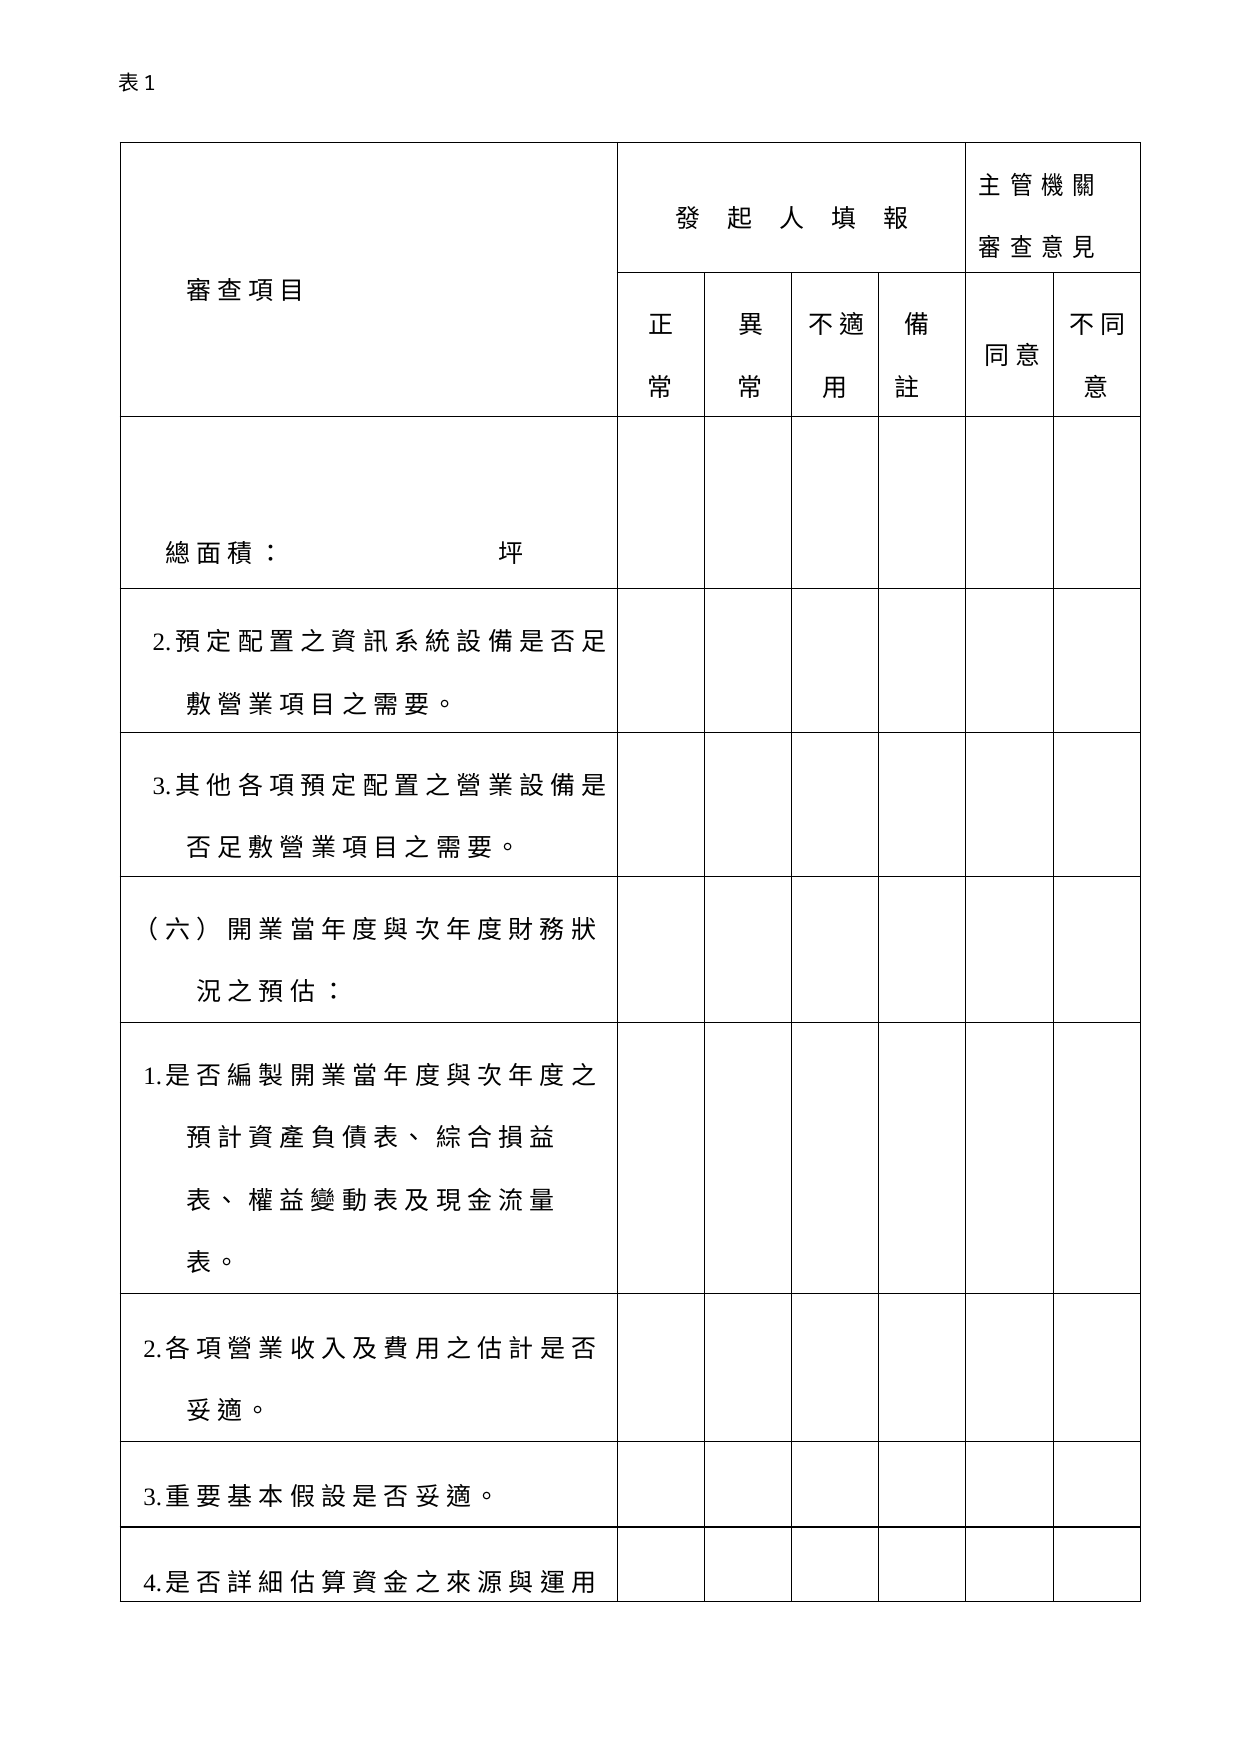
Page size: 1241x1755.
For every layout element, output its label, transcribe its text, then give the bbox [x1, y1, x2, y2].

table_cell [1054, 589, 1140, 732]
table_cell [879, 1023, 965, 1293]
table_cell [792, 1023, 878, 1293]
table_cell [879, 589, 965, 732]
table_cell [705, 733, 791, 876]
table_cell [705, 877, 791, 1022]
table_cell [1054, 877, 1140, 1022]
table_cell 2.各項營業收入及費用之估計是否妥適。 [121, 1294, 617, 1441]
table_cell [792, 733, 878, 876]
table_cell [618, 1442, 704, 1526]
table_cell [1054, 1528, 1140, 1601]
table_cell [618, 1294, 704, 1441]
table_cell [705, 1442, 791, 1526]
table_cell [966, 1023, 1053, 1293]
table_cell [618, 1528, 704, 1601]
table_header 主管機關 審查意見 [966, 143, 1140, 272]
table_cell [1054, 417, 1140, 588]
table_cell [966, 1528, 1053, 1601]
table_cell [879, 877, 965, 1022]
table_cell 不同意 [1054, 273, 1140, 416]
table_cell [792, 1294, 878, 1441]
table_cell [966, 877, 1053, 1022]
table_cell [966, 1442, 1053, 1526]
table_cell [618, 733, 704, 876]
table_cell 正 常 [618, 273, 704, 416]
table_cell [1054, 1023, 1140, 1293]
table_cell [879, 733, 965, 876]
table_cell [1054, 1442, 1140, 1526]
table_header 審查項目 [121, 143, 617, 416]
table_cell [879, 1442, 965, 1526]
table_cell [792, 417, 878, 588]
table_cell [879, 1294, 965, 1441]
table_cell [705, 1294, 791, 1441]
table_cell [966, 733, 1053, 876]
table_cell 總面積： 坪 [121, 417, 617, 588]
table_cell [966, 589, 1053, 732]
table_cell 同意 [966, 273, 1053, 416]
table_cell 異 常 [705, 273, 791, 416]
table_cell [966, 417, 1053, 588]
table_cell 2.預定配置之資訊系統設備是否足敷營業項目之需要。 [121, 589, 617, 732]
table_cell [705, 417, 791, 588]
table_cell [1054, 733, 1140, 876]
table_cell 3.其他各項預定配置之營業設備是否足敷營業項目之需要。 [121, 733, 617, 876]
table_cell [705, 589, 791, 732]
table_cell [618, 877, 704, 1022]
table_cell 不適用 [792, 273, 878, 416]
table_cell 3.重要基本假設是否妥適。 [121, 1442, 617, 1526]
table_cell [1054, 1294, 1140, 1441]
table_cell [792, 877, 878, 1022]
table_cell [879, 1528, 965, 1601]
table_cell [792, 1528, 878, 1601]
table_cell [792, 589, 878, 732]
table_cell [618, 417, 704, 588]
table_cell [618, 1023, 704, 1293]
table_cell [966, 1294, 1053, 1441]
table_cell （六）開業當年度與次年度財務狀況之預估： [121, 877, 617, 1022]
table_header 發 起 人 填 報 [618, 143, 965, 272]
table_cell [618, 589, 704, 732]
table_cell [705, 1528, 791, 1601]
table_cell 備 註 [879, 273, 965, 416]
table_cell 1.是否編製開業當年度與次年度之預計資產負債表、綜合損益表、權益變動表及現金流量表。 [121, 1023, 617, 1293]
table_cell [879, 417, 965, 588]
table_cell [792, 1442, 878, 1526]
table_cell 4.是否詳細估算資金之來源與運用 [121, 1528, 617, 1601]
table_cell [705, 1023, 791, 1293]
